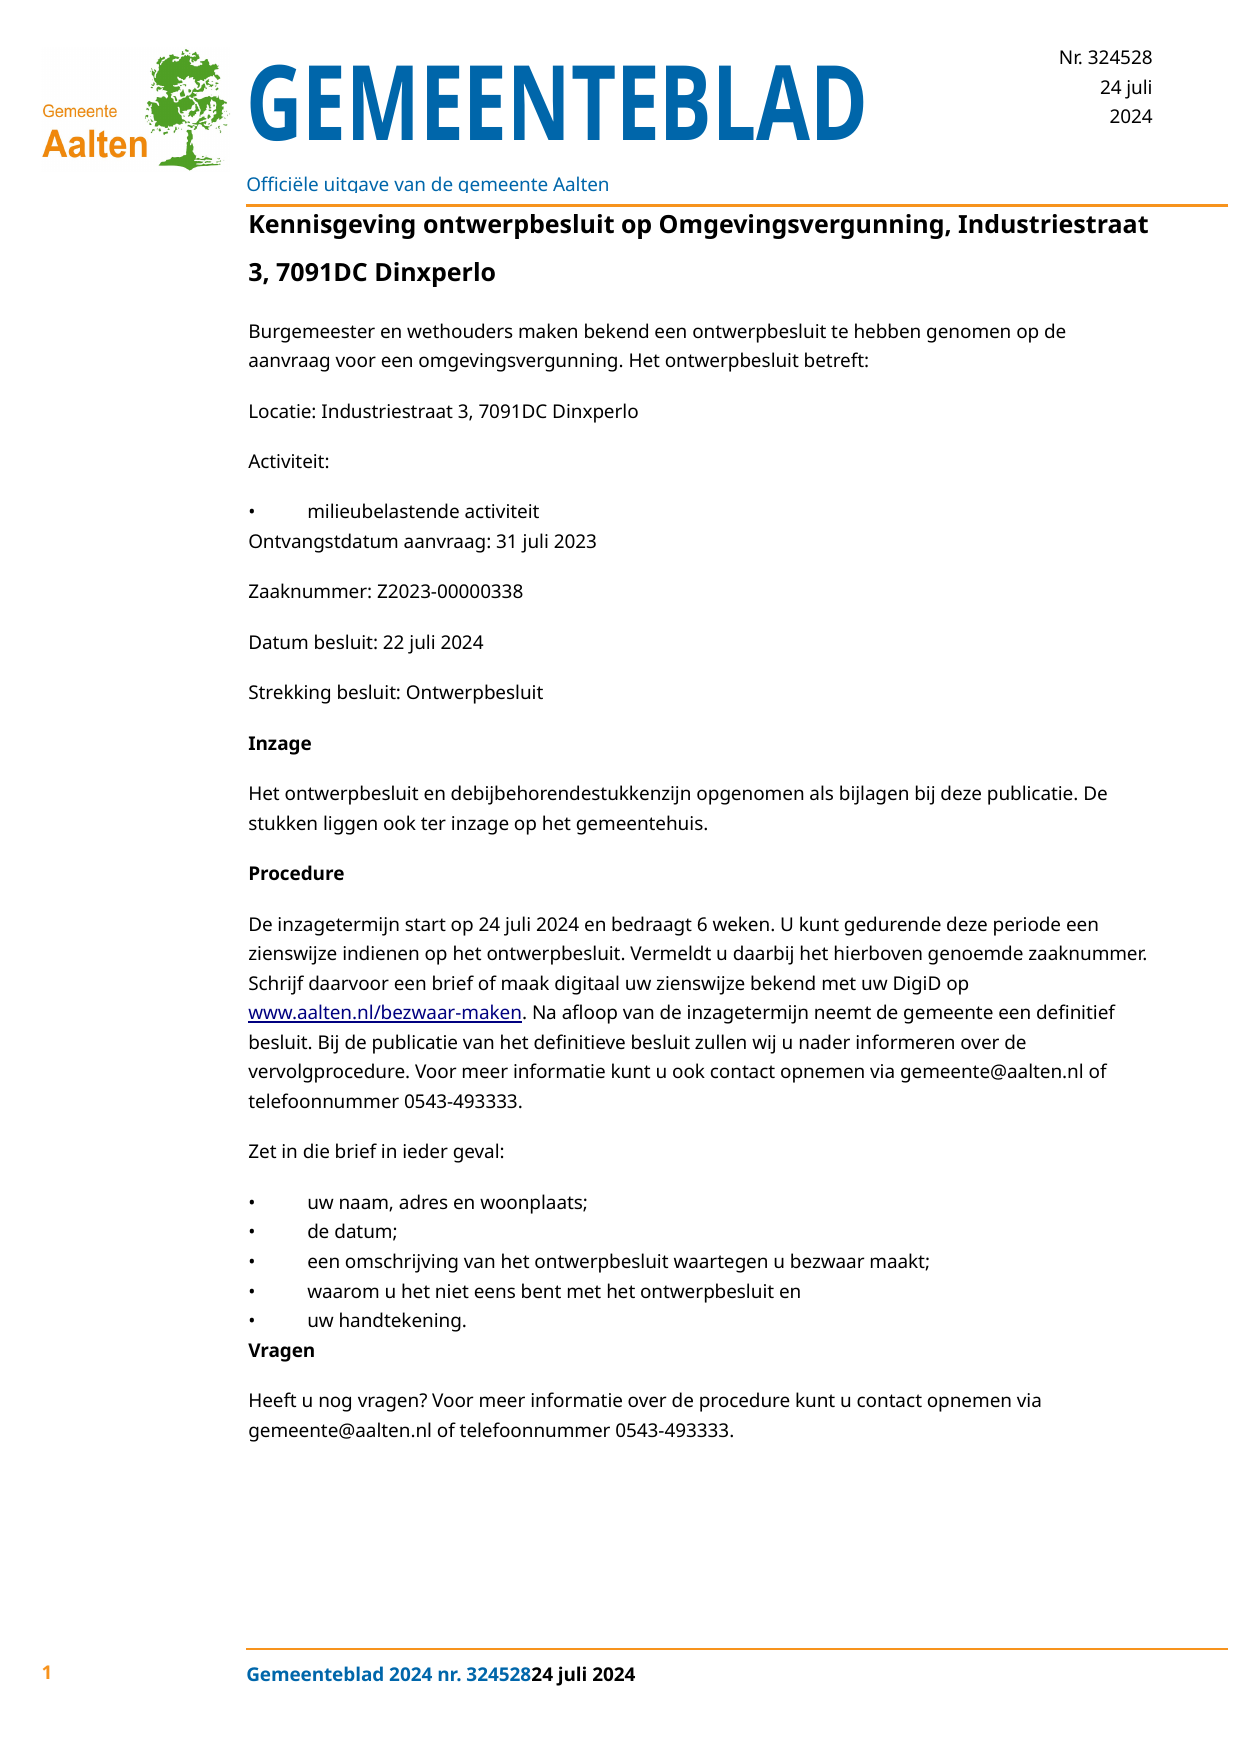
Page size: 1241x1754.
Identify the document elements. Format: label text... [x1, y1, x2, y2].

list milieubelastende activiteit [248, 499, 1152, 524]
text Procedure [248, 860, 1152, 886]
list waarom u het niet eens bent met het ontwerpbesluit en [248, 1278, 1152, 1304]
picture [41, 47, 231, 172]
text De inzagetermijn start op 24 juli 2024 en bedraagt 6 weken. U kunt gedurende deze periode een zienswijze indienen op het ontwerpbesluit. Vermeldt u daarbij het hierboven genoemde zaaknummer. Schrijf daarvoor een brief of maak digitaal uw zienswijze bekend met uw DigiD op www.aalten.nl/bezwaar-maken. Na afloop van de inzagetermijn neemt de gemeente een definitief besluit. Bij de publicatie van het definitieve besluit zullen wij u nader informeren over de vervolgprocedure. Voor meer informatie kunt u ook contact opnemen via gemeente@aalten.nl of telefoonnummer 0543-493333. [248, 911, 1152, 1114]
text Kennisgeving ontwerpbesluit op Omgevingsvergunning, Industriestraat 3, 7091DC Dinxperlo [248, 207, 1152, 288]
text Activiteit: [248, 448, 1152, 474]
list de datum; [248, 1219, 1152, 1244]
text Zet in die brief in ieder geval: [248, 1139, 1152, 1164]
text Vragen [248, 1337, 1152, 1363]
text Heeft u nog vragen? Voor meer informatie over de procedure kunt u contact opnemen via gemeente@aalten.nl of telefoonnummer 0543-493333. [248, 1387, 1152, 1443]
text Zaaknummer: Z2023-00000338 [248, 579, 1152, 604]
text Strekking besluit: Ontwerpbesluit [248, 679, 1152, 705]
text Ontvangstdatum aanvraag: 31 juli 2023 [248, 528, 1152, 554]
text Het ontwerpbesluit en debijbehorendestukkenzijn opgenomen als bijlagen bij deze publicatie. De stukken liggen ook ter inzage op het gemeentehuis. [248, 780, 1152, 836]
list een omschrijving van het ontwerpbesluit waartegen u bezwaar maakt; [248, 1248, 1152, 1274]
text Burgemeester en wethouders maken bekend een ontwerpbesluit te hebben genomen op de aanvraag voor een omgevingsvergunning. Het ontwerpbesluit betreft: [248, 318, 1152, 373]
text Locatie: Industriestraat 3, 7091DC Dinxperlo [248, 398, 1152, 424]
text Datum besluit: 22 juli 2024 [248, 629, 1152, 655]
list uw handtekening. [248, 1307, 1152, 1333]
text Inzage [248, 730, 1152, 756]
list uw naam, adres en woonplaats; [248, 1189, 1152, 1215]
